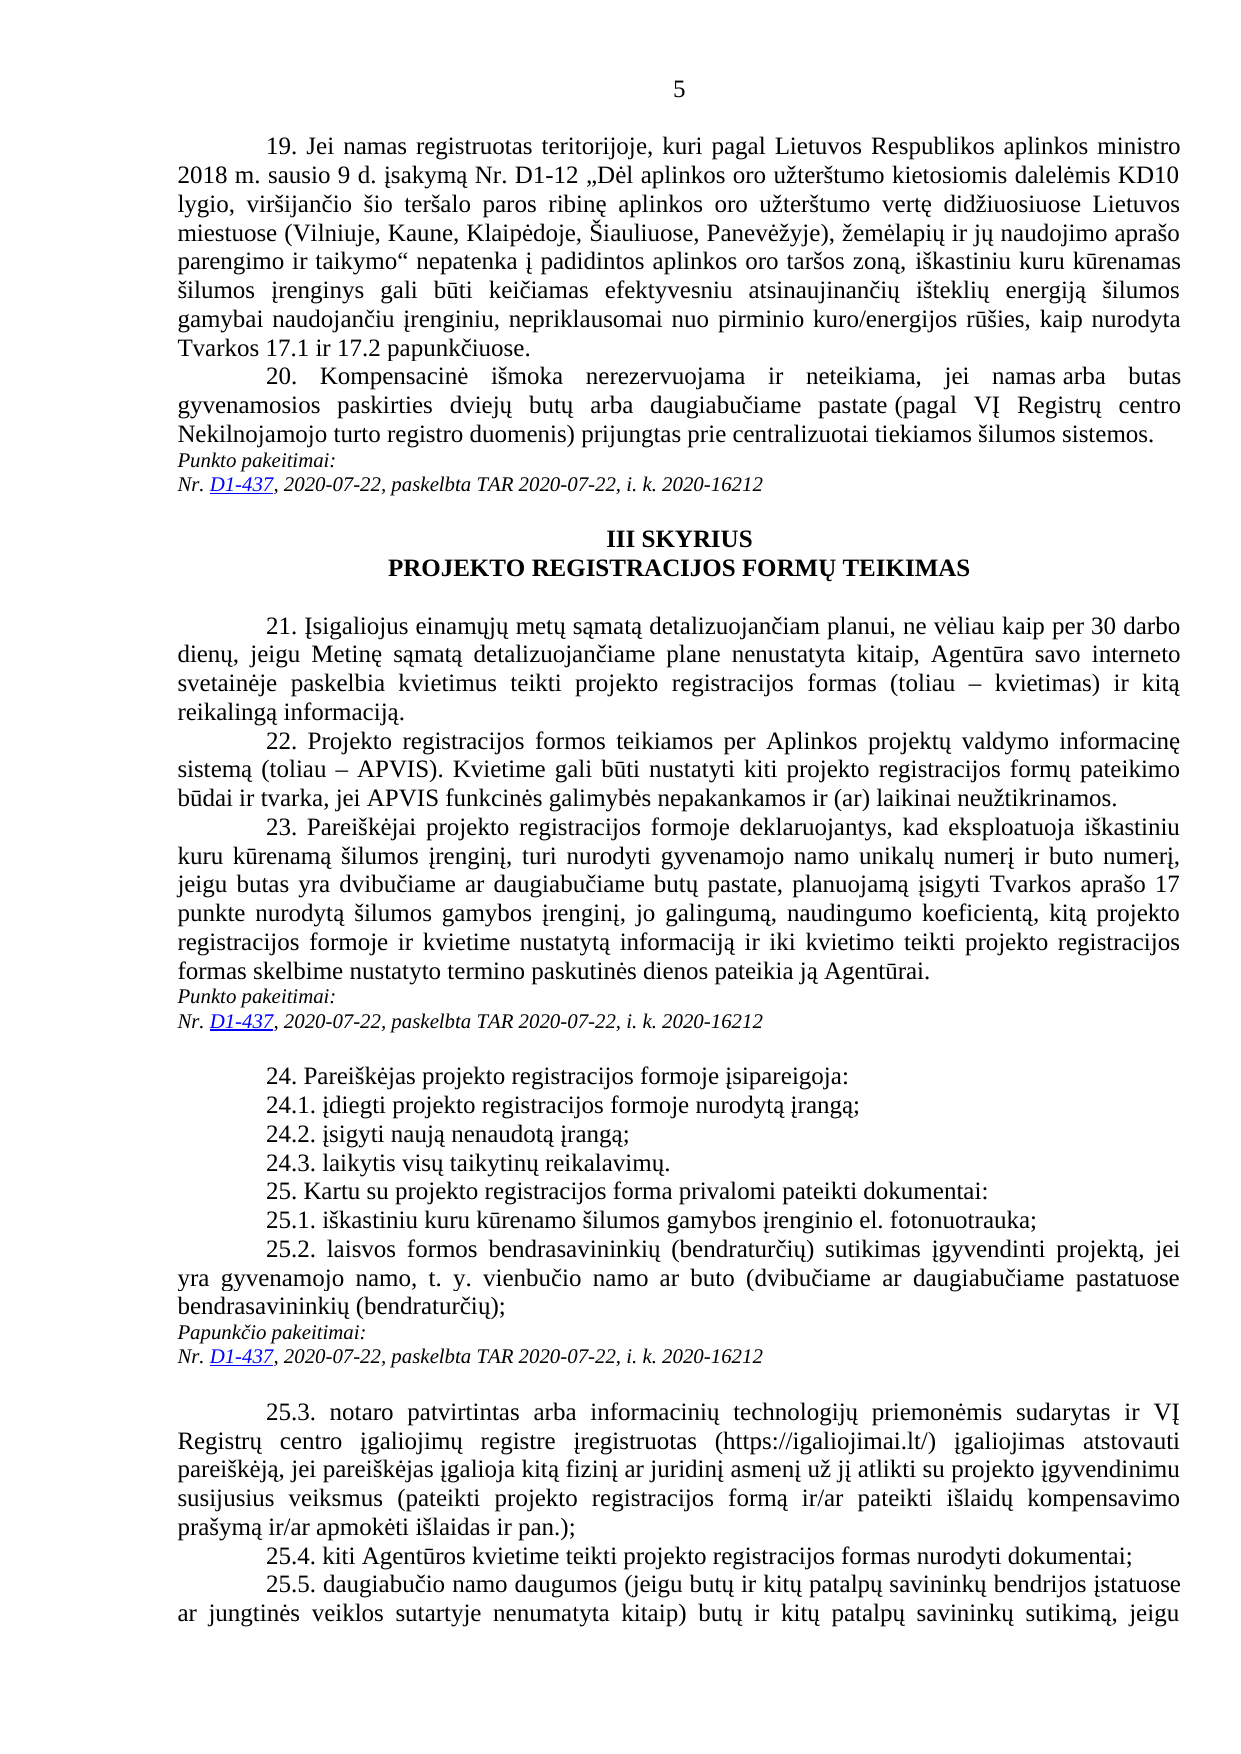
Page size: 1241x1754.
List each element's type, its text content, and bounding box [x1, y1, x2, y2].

text Punkto pakeitimai: [177, 984, 1181, 1008]
text 25.1. iškastiniu kuru kūrenamo šilumos gamybos įrenginio el. fotonuotrauka; [177, 1205, 1181, 1234]
text 22. Projekto registracijos formos teikiamos per Aplinkos projektų valdymo informacinę sistemą (toliau – APVIS). Kvietime gali būti nustatyti kiti projekto registracijos formų pateikimo būdai ir tvarka, jei APVIS funkcinės galimybės nepakankamos ir (ar) laikinai neužtikrinamos. [177, 726, 1181, 812]
text 20. Kompensacinė išmoka nerezervuojama ir neteikiama, jei namas arba butas gyvenamosios paskirties dviejų butų arba daugiabučiame pastate (pagal VĮ Registrų centro Nekilnojamojo turto registro duomenis) prijungtas prie centralizuotai tiekiamos šilumos sistemos. [177, 361, 1181, 448]
text 25.4. kiti Agentūros kvietime teikti projekto registracijos formas nurodyti dokumentai; [177, 1541, 1181, 1569]
text Nr. D1-437, 2020-07-22, paskelbta TAR 2020-07-22, i. k. 2020-16212 [177, 472, 1181, 496]
text 24. Pareiškėjas projekto registracijos formoje įsipareigoja: [177, 1061, 1181, 1090]
text 19. Jei namas registruotas teritorijoje, kuri pagal Lietuvos Respublikos aplinkos ministro 2018 m. sausio 9 d. įsakymą Nr. D1-12 „Dėl aplinkos oro užterštumo kietosiomis dalelėmis KD10 lygio, viršijančio šio teršalo paros ribinę aplinkos oro užterštumo vertę didžiuosiuose Lietuvos miestuose (Vilniuje, Kaune, Klaipėdoje, Šiauliuose, Panevėžyje), žemėlapių ir jų naudojimo aprašo parengimo ir taikymo“ nepatenka į padidintos aplinkos oro taršos zoną, iškastiniu kuru kūrenamas šilumos įrenginys gali būti keičiamas efektyvesniu atsinaujinančių išteklių energiją šilumos gamybai naudojančiu įrenginiu, nepriklausomai nuo pirminio kuro/energijos rūšies, kaip nurodyta Tvarkos 17.1 ir 17.2 papunkčiuose. [177, 131, 1181, 361]
text Papunkčio pakeitimai: [177, 1320, 1181, 1344]
text 24.1. įdiegti projekto registracijos formoje nurodytą įrangą; [177, 1090, 1181, 1119]
text 23. Pareiškėjai projekto registracijos formoje deklaruojantys, kad eksploatuoja iškastiniu kuru kūrenamą šilumos įrenginį, turi nurodyti gyvenamojo namo unikalų numerį ir buto numerį, jeigu butas yra dvibučiame ar daugiabučiame butų pastate, planuojamą įsigyti Tvarkos aprašo 17 punkte nurodytą šilumos gamybos įrenginį, jo galingumą, naudingumo koeficientą, kitą projekto registracijos formoje ir kvietime nustatytą informaciją ir iki kvietimo teikti projekto registracijos formas skelbime nustatyto termino paskutinės dienos pateikia ją Agentūrai. [177, 812, 1181, 984]
text 24.3. laikytis visų taikytinų reikalavimų. [177, 1148, 1181, 1176]
text 25.3. notaro patvirtintas arba informacinių technologijų priemonėmis sudarytas ir VĮ Registrų centro įgaliojimų registre įregistruotas (https://igaliojimai.lt/) įgaliojimas atstovauti pareiškėją, jei pareiškėjas įgalioja kitą fizinį ar juridinį asmenį už jį atlikti su projekto įgyvendinimu susijusius veiksmus (pateikti projekto registracijos formą ir/ar pateikti išlaidų kompensavimo prašymą ir/ar apmokėti išlaidas ir pan.); [177, 1397, 1181, 1541]
text Nr. D1-437, 2020-07-22, paskelbta TAR 2020-07-22, i. k. 2020-16212 [177, 1008, 1181, 1033]
text PROJEKTO REGISTRACIJOS FORMŲ TEIKIMAS [177, 553, 1181, 582]
text Nr. D1-437, 2020-07-22, paskelbta TAR 2020-07-22, i. k. 2020-16212 [177, 1344, 1181, 1368]
text 21. Įsigaliojus einamųjų metų sąmatą detalizuojančiam planui, ne vėliau kaip per 30 darbo dienų, jeigu Metinę sąmatą detalizuojančiame plane nenustatyta kitaip, Agentūra savo interneto svetainėje paskelbia kvietimus teikti projekto registracijos formas (toliau – kvietimas) ir kitą reikalingą informaciją. [177, 611, 1181, 726]
text 25.2. laisvos formos bendrasavininkių (bendraturčių) sutikimas įgyvendinti projektą, jei yra gyvenamojo namo, t. y. vienbučio namo ar buto (dvibučiame ar daugiabučiame pastatuose bendrasavininkių (bendraturčių); [177, 1234, 1181, 1320]
text 24.2. įsigyti naują nenaudotą įrangą; [177, 1119, 1181, 1148]
text Punkto pakeitimai: [177, 448, 1181, 472]
text 25.5. daugiabučio namo daugumos (jeigu butų ir kitų patalpų savininkų bendrijos įstatuose ar jungtinės veiklos sutartyje nenumatyta kitaip) butų ir kitų patalpų savininkų sutikimą, jeigu [177, 1569, 1181, 1627]
text 25. Kartu su projekto registracijos forma privalomi pateikti dokumentai: [177, 1176, 1181, 1205]
text III SKYRIUS [177, 524, 1181, 553]
